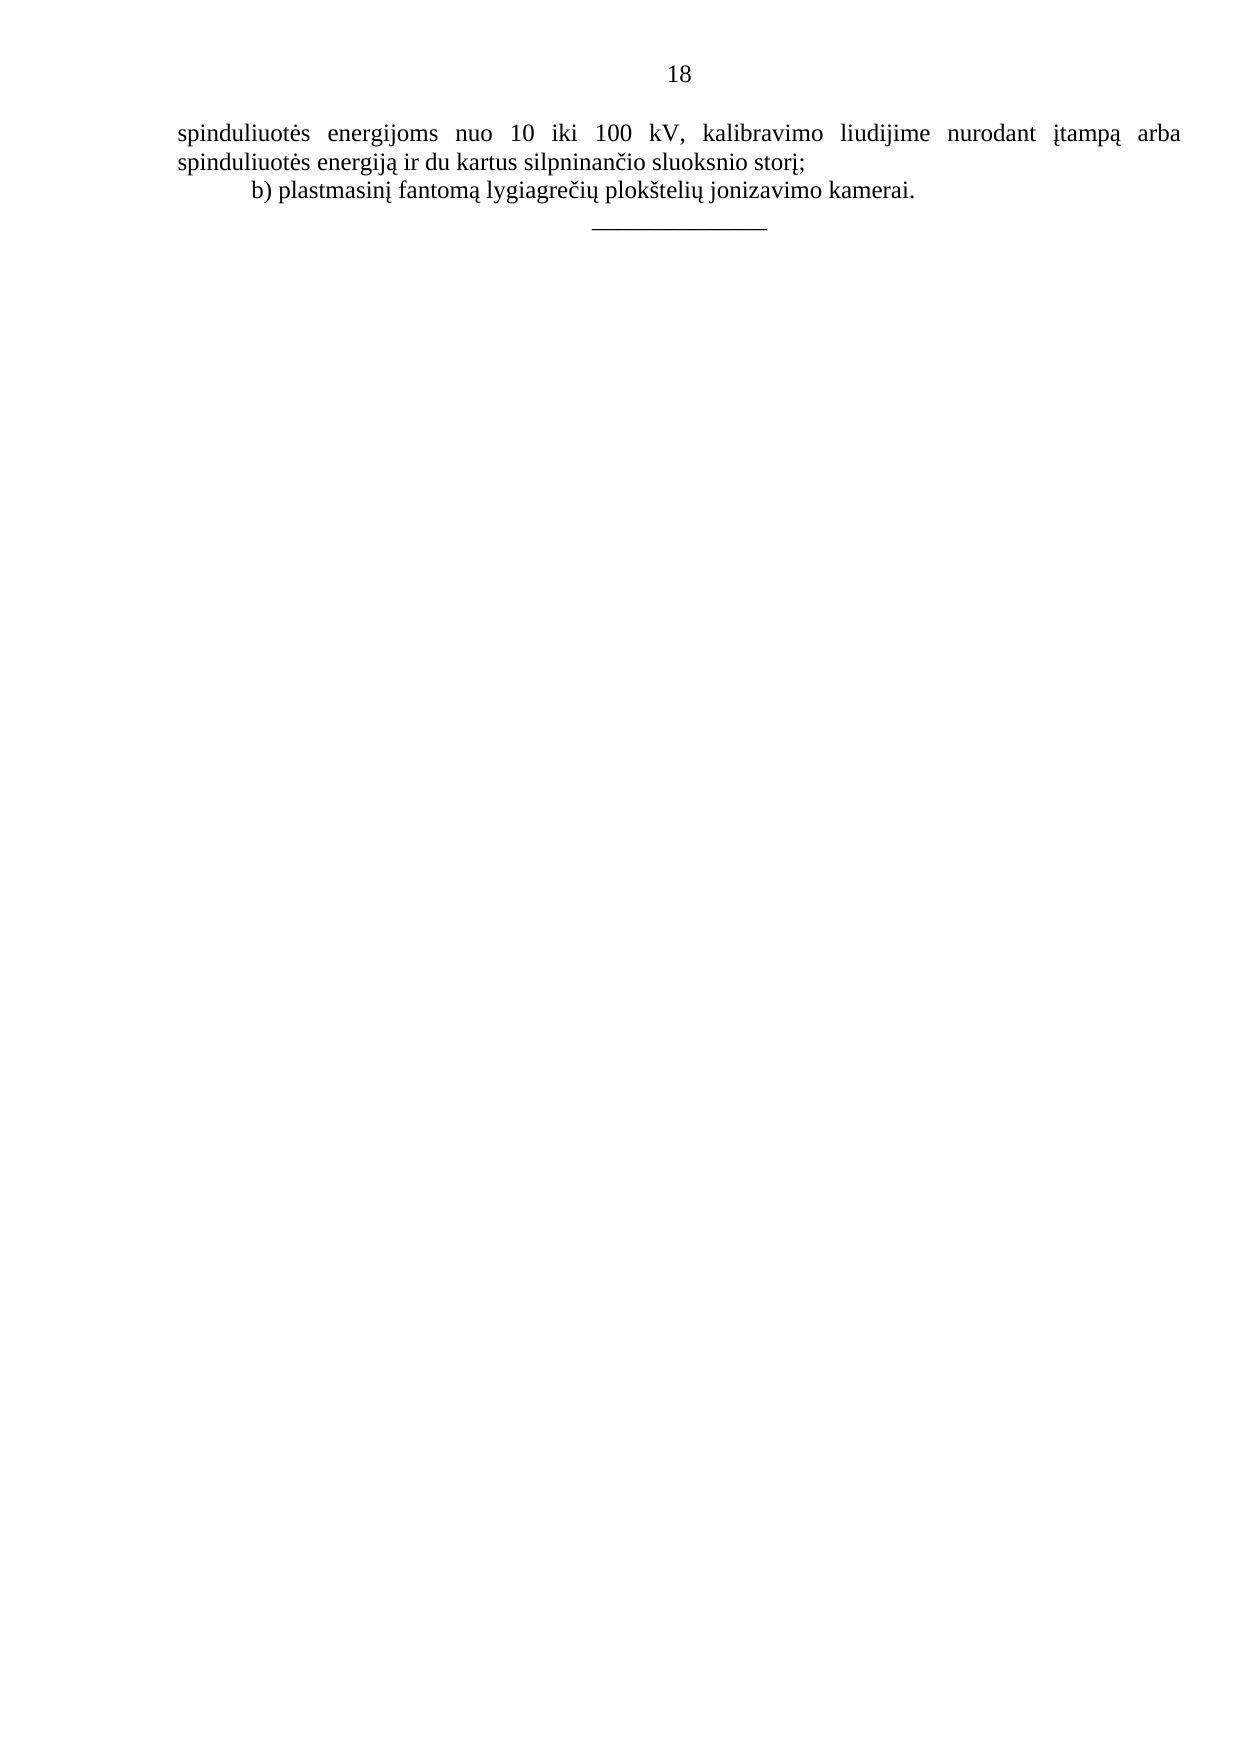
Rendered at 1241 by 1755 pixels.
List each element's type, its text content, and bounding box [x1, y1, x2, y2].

text b) plastmasinį fantomą lygiagrečių plokštelių jonizavimo kamerai. [177, 176, 1181, 204]
text spinduliuotės energijoms nuo 10 iki 100 kV, kalibravimo liudijime nurodant įtampą arba spinduliuotės energiją ir du kartus silpninančio sluoksnio storį; [177, 118, 1181, 176]
text ______________ [177, 204, 1181, 233]
